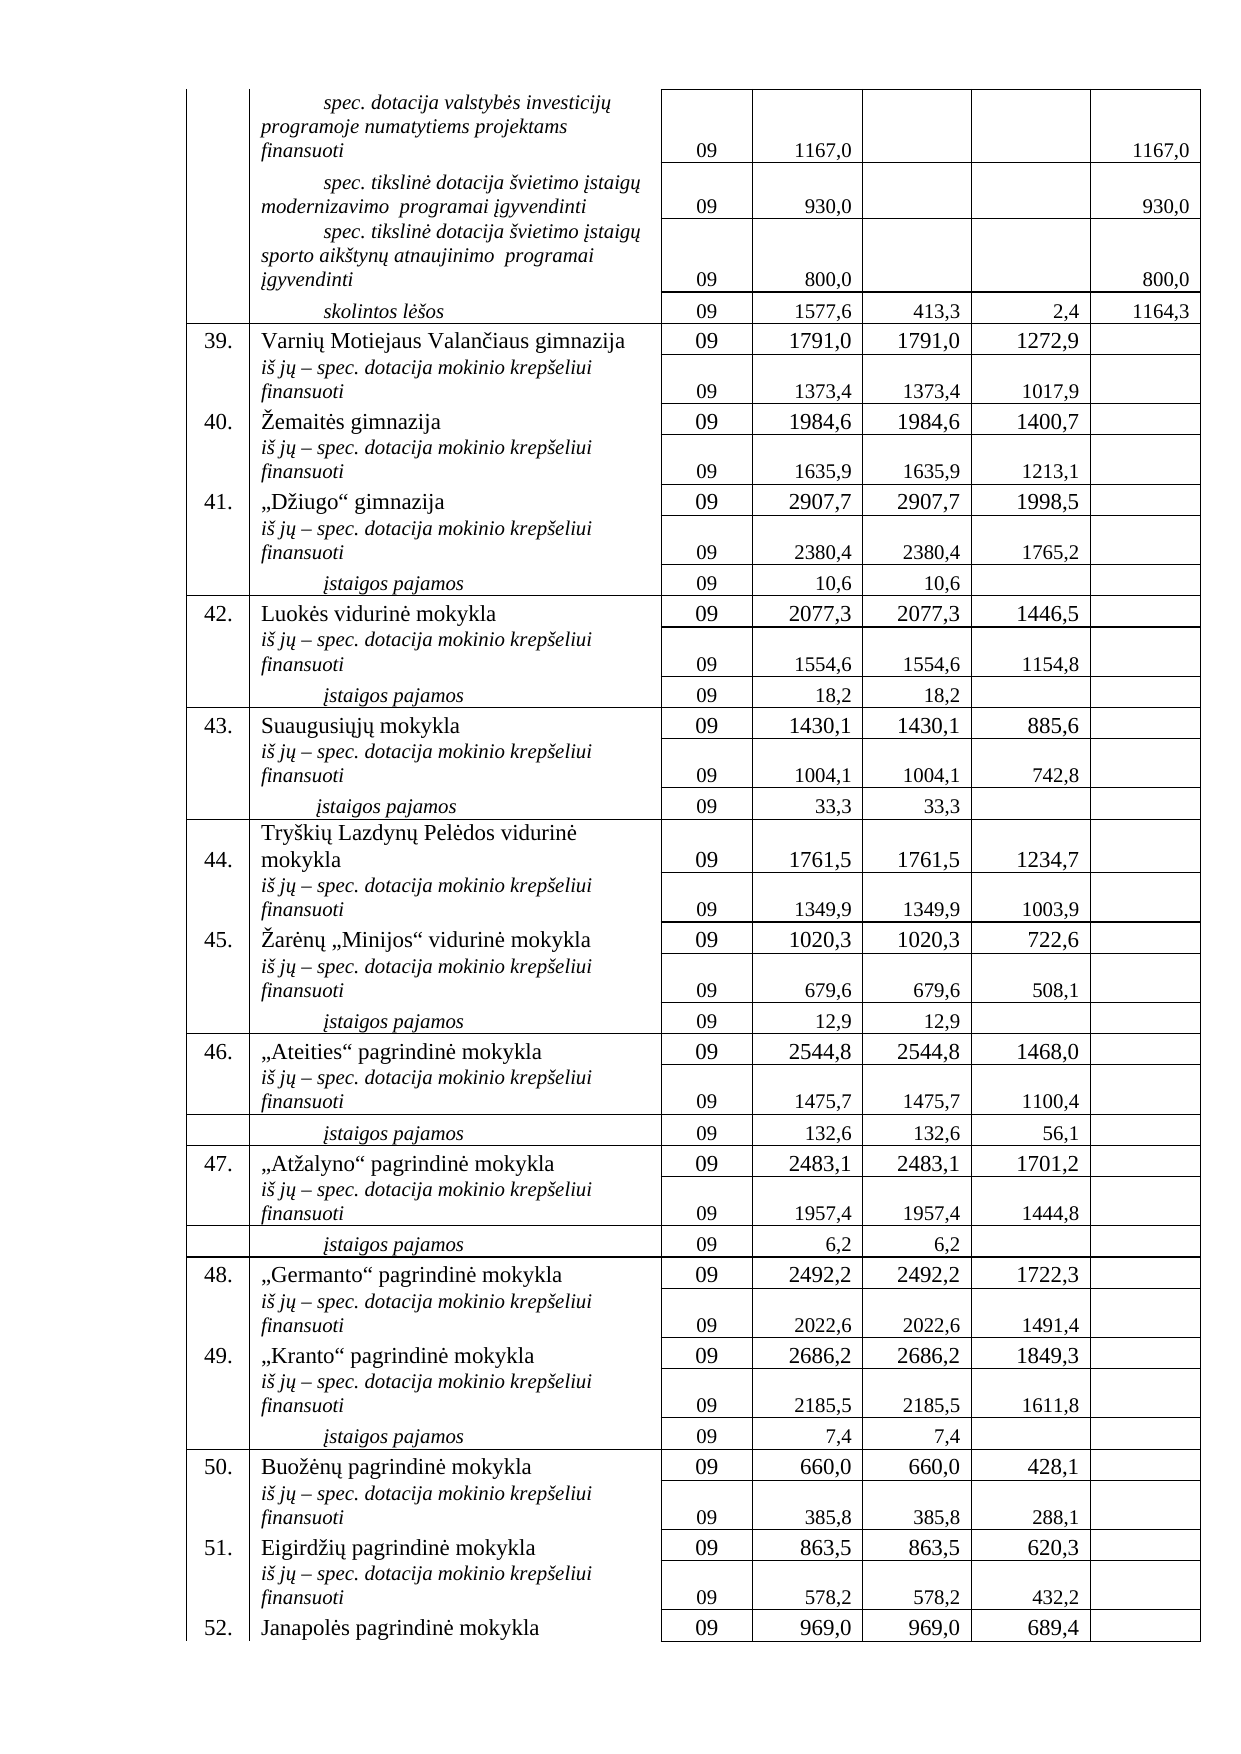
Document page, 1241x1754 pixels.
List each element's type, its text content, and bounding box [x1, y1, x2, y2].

table_cell 620,3 [972, 1530, 1090, 1560]
table_cell 18,2 [863, 677, 971, 707]
table_cell Buožėnų pagrindinė mokykla [250, 1450, 661, 1480]
table_cell [187, 162, 249, 218]
table_cell 33,3 [753, 788, 862, 818]
table_cell [1091, 820, 1200, 872]
table_cell [187, 1560, 249, 1609]
table_cell [187, 515, 249, 564]
table_cell 1475,7 [753, 1065, 862, 1113]
table_cell „Džiugo“ gimnazija [250, 484, 661, 515]
table_cell 09 [662, 435, 752, 483]
table_cell [972, 163, 1090, 218]
table_cell 885,6 [972, 708, 1090, 738]
table_cell 2022,6 [753, 1289, 862, 1337]
table_cell 2022,6 [863, 1289, 971, 1337]
table_cell 1020,3 [863, 923, 971, 953]
table_cell 679,6 [863, 954, 971, 1002]
table_cell [1091, 1115, 1200, 1145]
table_cell iš jų – spec. dotacija mokinio krepšeliui finansuoti [250, 1064, 661, 1113]
table_cell 40. [187, 403, 249, 434]
table_cell 1611,8 [972, 1369, 1090, 1417]
table_cell 2,4 [972, 293, 1090, 323]
table_cell [1091, 1003, 1200, 1033]
table_cell spec. tikslinė dotacija švietimo įstaigų sporto aikštynų atnaujinimo programai įgyvendinti [250, 218, 661, 291]
table_cell 2185,5 [753, 1369, 862, 1417]
table_cell [1091, 739, 1200, 787]
table_cell 679,6 [753, 954, 862, 1002]
table_cell [187, 434, 249, 483]
table_cell [1091, 1418, 1200, 1448]
table_cell 800,0 [753, 219, 862, 291]
table_cell 09 [662, 163, 752, 218]
table_cell [1091, 1289, 1200, 1337]
table_cell 6,2 [753, 1226, 862, 1256]
table_cell 39. [187, 324, 249, 354]
table_cell 2077,3 [753, 596, 862, 626]
table_cell 930,0 [1091, 163, 1200, 218]
table_cell 1791,0 [863, 324, 971, 354]
table_cell [1091, 1177, 1200, 1225]
table_cell [1091, 1561, 1200, 1609]
table_cell 969,0 [753, 1610, 862, 1641]
table_cell 1373,4 [753, 355, 862, 403]
table_cell [187, 872, 249, 921]
table_cell 1554,6 [753, 628, 862, 676]
table_cell 10,6 [753, 565, 862, 595]
table_cell [1091, 628, 1200, 676]
table_cell 47. [187, 1146, 249, 1176]
table_cell [863, 90, 971, 162]
table_cell 09 [662, 485, 752, 515]
table_cell iš jų – spec. dotacija mokinio krepšeliui finansuoti [250, 738, 661, 787]
table_cell [1091, 1610, 1200, 1641]
table_cell 288,1 [972, 1481, 1090, 1529]
table_cell 930,0 [753, 163, 862, 218]
table_cell 09 [662, 324, 752, 354]
table_cell 1213,1 [972, 435, 1090, 483]
table_cell 1167,0 [1091, 90, 1200, 162]
table_cell iš jų – spec. dotacija mokinio krepšeliui finansuoti [250, 872, 661, 921]
table_cell 1849,3 [972, 1338, 1090, 1368]
table_cell [1091, 355, 1200, 403]
table_cell 09 [662, 219, 752, 291]
table_cell 09 [662, 873, 752, 921]
table_cell 09 [662, 1258, 752, 1288]
table_cell [1091, 788, 1200, 818]
table_cell 09 [662, 565, 752, 595]
table_cell Eigirdžių pagrindinė mokykla [250, 1529, 661, 1560]
table_cell 578,2 [753, 1561, 862, 1609]
table_cell 132,6 [753, 1115, 862, 1145]
table_cell „Ateities“ pagrindinė mokykla [250, 1034, 661, 1064]
table_cell 09 [662, 596, 752, 626]
table_cell [1091, 435, 1200, 483]
table_cell įstaigos pajamos [250, 1417, 661, 1448]
table_cell [972, 1418, 1090, 1448]
table_cell 50. [187, 1450, 249, 1480]
table_cell iš jų – spec. dotacija mokinio krepšeliui finansuoti [250, 1560, 661, 1609]
table_cell 1577,6 [753, 293, 862, 323]
table_cell įstaigos pajamos [250, 1115, 661, 1145]
table_cell 41. [187, 484, 249, 515]
table_cell 1400,7 [972, 404, 1090, 434]
table_cell Varnių Motiejaus Valančiaus gimnazija [250, 324, 661, 354]
table_cell 09 [662, 954, 752, 1002]
table_cell [1091, 596, 1200, 626]
table_cell [1091, 708, 1200, 738]
table_cell 09 [662, 1115, 752, 1145]
table_cell [1091, 954, 1200, 1002]
table_cell [187, 676, 249, 707]
table_cell 09 [662, 1481, 752, 1529]
table_cell 56,1 [972, 1115, 1090, 1145]
table_cell [1091, 873, 1200, 921]
table_cell įstaigos pajamos [250, 787, 661, 818]
table_cell 1635,9 [863, 435, 971, 483]
table_cell [863, 163, 971, 218]
table_cell 09 [662, 1065, 752, 1113]
table_cell 09 [662, 1034, 752, 1064]
table_cell iš jų – spec. dotacija mokinio krepšeliui finansuoti [250, 953, 661, 1002]
table_cell 2185,5 [863, 1369, 971, 1417]
table_cell [1091, 1034, 1200, 1064]
table_cell [1091, 1226, 1200, 1256]
table_cell 1373,4 [863, 355, 971, 403]
table_cell Žemaitės gimnazija [250, 403, 661, 434]
table_cell [187, 1115, 249, 1145]
table_cell 51. [187, 1529, 249, 1560]
table_cell 2686,2 [863, 1338, 971, 1368]
table_cell 660,0 [863, 1450, 971, 1480]
table_cell 413,3 [863, 293, 971, 323]
table_cell [972, 788, 1090, 818]
table_cell [1091, 1530, 1200, 1560]
table_cell 48. [187, 1258, 249, 1288]
table_cell [1091, 923, 1200, 953]
table_cell spec. tikslinė dotacija švietimo įstaigų modernizavimo programai įgyvendinti [250, 162, 661, 218]
table_cell [972, 677, 1090, 707]
table_cell skolintos lėšos [250, 291, 661, 323]
table_cell 863,5 [863, 1530, 971, 1560]
table_cell [1091, 1338, 1200, 1368]
table_cell [972, 219, 1090, 291]
table_cell Suaugusiųjų mokykla [250, 708, 661, 738]
table_cell 863,5 [753, 1530, 862, 1560]
table_cell [972, 90, 1090, 162]
table_cell 52. [187, 1609, 249, 1641]
table_cell [187, 1064, 249, 1113]
table_cell spec. dotacija valstybės investicijų programoje numatytiems projektams finansuoti [250, 89, 661, 162]
table_cell 1164,3 [1091, 293, 1200, 323]
table_cell 09 [662, 739, 752, 787]
table_cell 09 [662, 1146, 752, 1176]
table_cell 43. [187, 708, 249, 738]
table_cell Luokės vidurinė mokykla [250, 596, 661, 626]
table_cell 2492,2 [753, 1258, 862, 1288]
table_cell [1091, 1450, 1200, 1480]
table_cell 385,8 [753, 1481, 862, 1529]
table_cell 432,2 [972, 1561, 1090, 1609]
table_cell 7,4 [753, 1418, 862, 1448]
table_cell [1091, 324, 1200, 354]
table_cell [187, 1226, 249, 1256]
table_cell 09 [662, 923, 752, 953]
table_cell 1017,9 [972, 355, 1090, 403]
table_cell 09 [662, 820, 752, 872]
table_cell [1091, 516, 1200, 564]
table_cell 2907,7 [753, 485, 862, 515]
table_cell 1444,8 [972, 1177, 1090, 1225]
table_cell [1091, 1258, 1200, 1288]
table_cell 1722,3 [972, 1258, 1090, 1288]
table_cell 2483,1 [753, 1146, 862, 1176]
table_cell 7,4 [863, 1418, 971, 1448]
table_cell „Atžalyno“ pagrindinė mokykla [250, 1146, 661, 1176]
table_cell 1491,4 [972, 1289, 1090, 1337]
table_cell 09 [662, 404, 752, 434]
table_cell iš jų – spec. dotacija mokinio krepšeliui finansuoti [250, 1288, 661, 1337]
table_cell [1091, 1369, 1200, 1417]
table_cell [1091, 1146, 1200, 1176]
table_cell [187, 1368, 249, 1417]
table_cell [187, 1417, 249, 1448]
table_cell [187, 953, 249, 1002]
table_cell 09 [662, 1003, 752, 1033]
table_cell 1430,1 [863, 708, 971, 738]
table_cell 1635,9 [753, 435, 862, 483]
table_cell 6,2 [863, 1226, 971, 1256]
table_cell iš jų – spec. dotacija mokinio krepšeliui finansuoti [250, 1176, 661, 1225]
table_cell 09 [662, 1177, 752, 1225]
table_cell įstaigos pajamos [250, 1002, 661, 1033]
table_cell 46. [187, 1034, 249, 1064]
table_cell Žarėnų „Minijos“ vidurinė mokykla [250, 921, 661, 953]
table_cell įstaigos pajamos [250, 676, 661, 707]
table_cell 44. [187, 820, 249, 872]
table_cell 385,8 [863, 1481, 971, 1529]
table_cell 2077,3 [863, 596, 971, 626]
table_cell 800,0 [1091, 219, 1200, 291]
table_cell 09 [662, 1338, 752, 1368]
table_cell [187, 787, 249, 818]
table_cell [972, 565, 1090, 595]
table_cell 1349,9 [753, 873, 862, 921]
table_cell 09 [662, 677, 752, 707]
table_cell 508,1 [972, 954, 1090, 1002]
table_cell 09 [662, 1450, 752, 1480]
table_cell 1984,6 [753, 404, 862, 434]
table_cell 1761,5 [863, 820, 971, 872]
table_cell 428,1 [972, 1450, 1090, 1480]
table_cell 1100,4 [972, 1065, 1090, 1113]
table_cell 09 [662, 1561, 752, 1609]
table_cell 1167,0 [753, 90, 862, 162]
table_cell iš jų – spec. dotacija mokinio krepšeliui finansuoti [250, 434, 661, 483]
table_cell 1761,5 [753, 820, 862, 872]
table_cell iš jų – spec. dotacija mokinio krepšeliui finansuoti [250, 1480, 661, 1529]
table_cell 2544,8 [863, 1034, 971, 1064]
table_cell 1349,9 [863, 873, 971, 921]
table_cell 660,0 [753, 1450, 862, 1480]
table_cell 2483,1 [863, 1146, 971, 1176]
table_cell 09 [662, 628, 752, 676]
table_cell 09 [662, 355, 752, 403]
table_cell [1091, 565, 1200, 595]
table_cell 2380,4 [863, 516, 971, 564]
table_cell 45. [187, 921, 249, 953]
table_cell 1430,1 [753, 708, 862, 738]
table_cell iš jų – spec. dotacija mokinio krepšeliui finansuoti [250, 354, 661, 403]
table_cell 12,9 [753, 1003, 862, 1033]
table_cell 1475,7 [863, 1065, 971, 1113]
table_cell [1091, 404, 1200, 434]
table_cell 1984,6 [863, 404, 971, 434]
table_cell 1004,1 [753, 739, 862, 787]
table_cell 1234,7 [972, 820, 1090, 872]
table_cell 2686,2 [753, 1338, 862, 1368]
table_cell 09 [662, 708, 752, 738]
table_cell [972, 1226, 1090, 1256]
table_cell [187, 1176, 249, 1225]
table_cell [187, 218, 249, 291]
table_cell 09 [662, 1530, 752, 1560]
table_cell 09 [662, 1289, 752, 1337]
table_cell iš jų – spec. dotacija mokinio krepšeliui finansuoti [250, 1368, 661, 1417]
table_cell 1446,5 [972, 596, 1090, 626]
table_cell 1554,6 [863, 628, 971, 676]
table_cell [187, 354, 249, 403]
table_cell 1468,0 [972, 1034, 1090, 1064]
table_cell [863, 219, 971, 291]
table_cell 09 [662, 90, 752, 162]
table_cell [187, 89, 249, 162]
table_cell [187, 738, 249, 787]
table_cell 1154,8 [972, 628, 1090, 676]
table_cell 18,2 [753, 677, 862, 707]
table_cell [1091, 1481, 1200, 1529]
table_cell 09 [662, 1610, 752, 1641]
table_cell [187, 1480, 249, 1529]
table_cell 969,0 [863, 1610, 971, 1641]
table_cell [1091, 485, 1200, 515]
table_cell [187, 1002, 249, 1033]
table_cell 2544,8 [753, 1034, 862, 1064]
table_cell 132,6 [863, 1115, 971, 1145]
table_cell 1765,2 [972, 516, 1090, 564]
table_cell „Kranto“ pagrindinė mokykla [250, 1337, 661, 1368]
table_cell 33,3 [863, 788, 971, 818]
table_cell 1998,5 [972, 485, 1090, 515]
table_cell iš jų – spec. dotacija mokinio krepšeliui finansuoti [250, 626, 661, 676]
table_cell Tryškių Lazdynų Pelėdos vidurinė mokykla [250, 820, 661, 872]
table_cell 1791,0 [753, 324, 862, 354]
table_cell 2907,7 [863, 485, 971, 515]
table_cell 42. [187, 596, 249, 626]
table_cell Janapolės pagrindinė mokykla [250, 1609, 661, 1641]
table_cell 1020,3 [753, 923, 862, 953]
table_cell 722,6 [972, 923, 1090, 953]
table_cell [1091, 1065, 1200, 1113]
table_cell [187, 1288, 249, 1337]
table_cell įstaigos pajamos [250, 564, 661, 595]
table_cell 1003,9 [972, 873, 1090, 921]
table_cell [187, 291, 249, 323]
table_cell [187, 564, 249, 595]
table_cell „Germanto“ pagrindinė mokykla [250, 1258, 661, 1288]
table_cell 09 [662, 1226, 752, 1256]
table_cell 1004,1 [863, 739, 971, 787]
table_cell 1957,4 [753, 1177, 862, 1225]
table_cell 10,6 [863, 565, 971, 595]
table_cell 09 [662, 1369, 752, 1417]
table_cell 49. [187, 1337, 249, 1368]
table_cell 1272,9 [972, 324, 1090, 354]
table_cell 689,4 [972, 1610, 1090, 1641]
table_cell iš jų – spec. dotacija mokinio krepšeliui finansuoti [250, 515, 661, 564]
table_cell 12,9 [863, 1003, 971, 1033]
table_cell 09 [662, 1418, 752, 1448]
table_cell [1091, 677, 1200, 707]
table_cell 742,8 [972, 739, 1090, 787]
table_cell 578,2 [863, 1561, 971, 1609]
table_cell [972, 1003, 1090, 1033]
table_cell 09 [662, 293, 752, 323]
table_cell 09 [662, 788, 752, 818]
table_cell 09 [662, 516, 752, 564]
table_cell įstaigos pajamos [250, 1226, 661, 1256]
table_cell 2380,4 [753, 516, 862, 564]
table_cell 1701,2 [972, 1146, 1090, 1176]
table_cell 2492,2 [863, 1258, 971, 1288]
table_cell [187, 626, 249, 676]
table_cell 1957,4 [863, 1177, 971, 1225]
